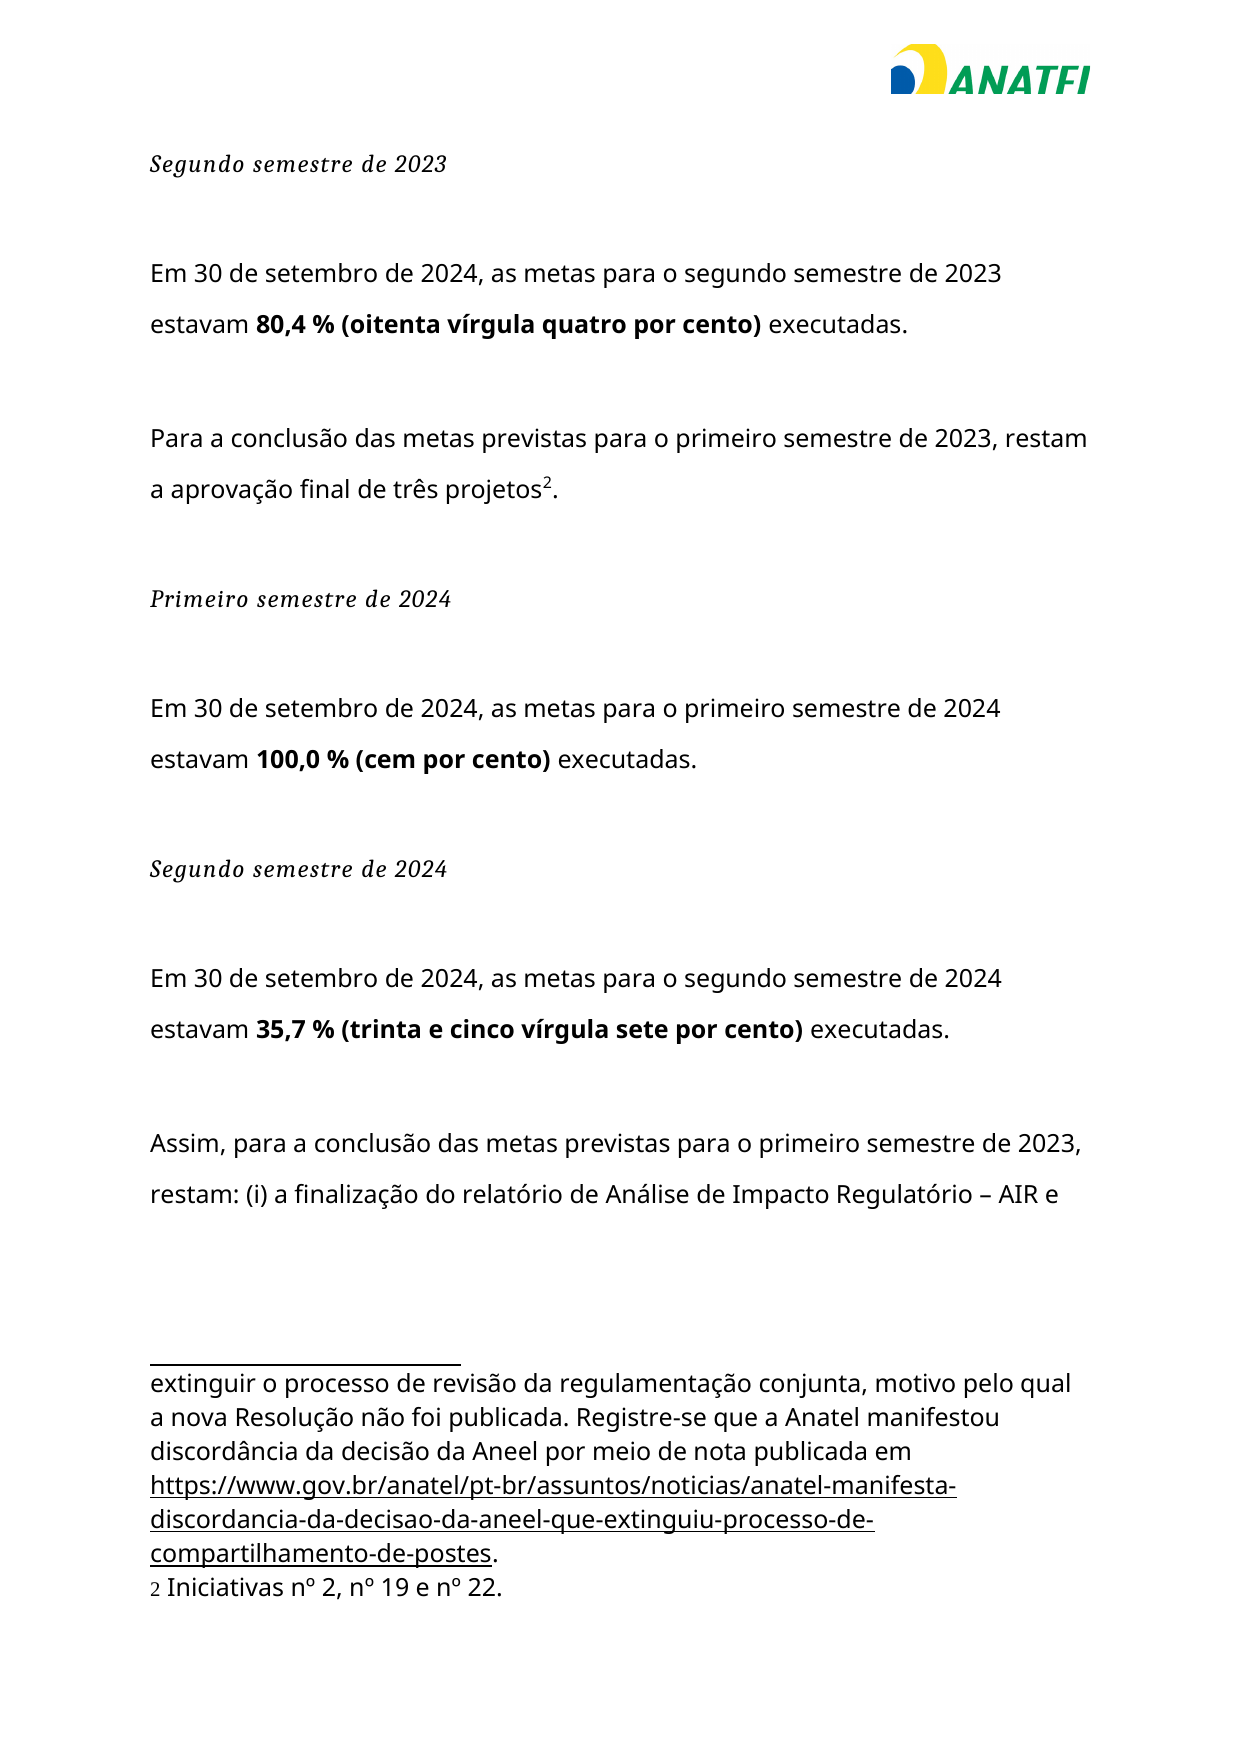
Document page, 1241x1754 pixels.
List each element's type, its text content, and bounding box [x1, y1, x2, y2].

text Segundo semestre de 2023 [150, 150, 1090, 179]
text Para a conclusão das metas previstas para o primeiro semestre de 2023, restam a aprovação final de três projetos. [150, 420, 1090, 505]
text Em 30 de setembro de 2024, as metas para o segundo semestre de 2023 estavam 80,4 % (oitenta vírgula quatro por cento) executadas. [150, 256, 1090, 341]
text Iniciativas nº 2, nº 19 e nº 22. [150, 1570, 1090, 1604]
text Em 30 de setembro de 2024, as metas para o segundo semestre de 2024 estavam 35,7 % (trinta e cinco vírgula sete por cento) executadas. [150, 961, 1090, 1046]
text Segundo semestre de 2024 [150, 855, 1090, 884]
text extinguir o processo de revisão da regulamentação conjunta, motivo pelo qual a nova Resolução não foi publicada. Registre-se que a Anatel manifestou discordância da decisão da Aneel por meio de nota publicada em https://www.gov.br/anatel/pt-br/assuntos/noticias/anatel-manifesta-discordancia-da-decisao-da-aneel-que-extinguiu-processo-de-compartilhamento-de-postes. [150, 1366, 1090, 1570]
text Primeiro semestre de 2024 [150, 585, 1090, 613]
text Assim, para a conclusão das metas previstas para o primeiro semestre de 2023, restam: (i) a finalização do relatório de Análise de Impacto Regulatório – AIR e [150, 1125, 1090, 1261]
text Em 30 de setembro de 2024, as metas para o primeiro semestre de 2024 estavam 100,0 % (cem por cento) executadas. [150, 690, 1090, 776]
